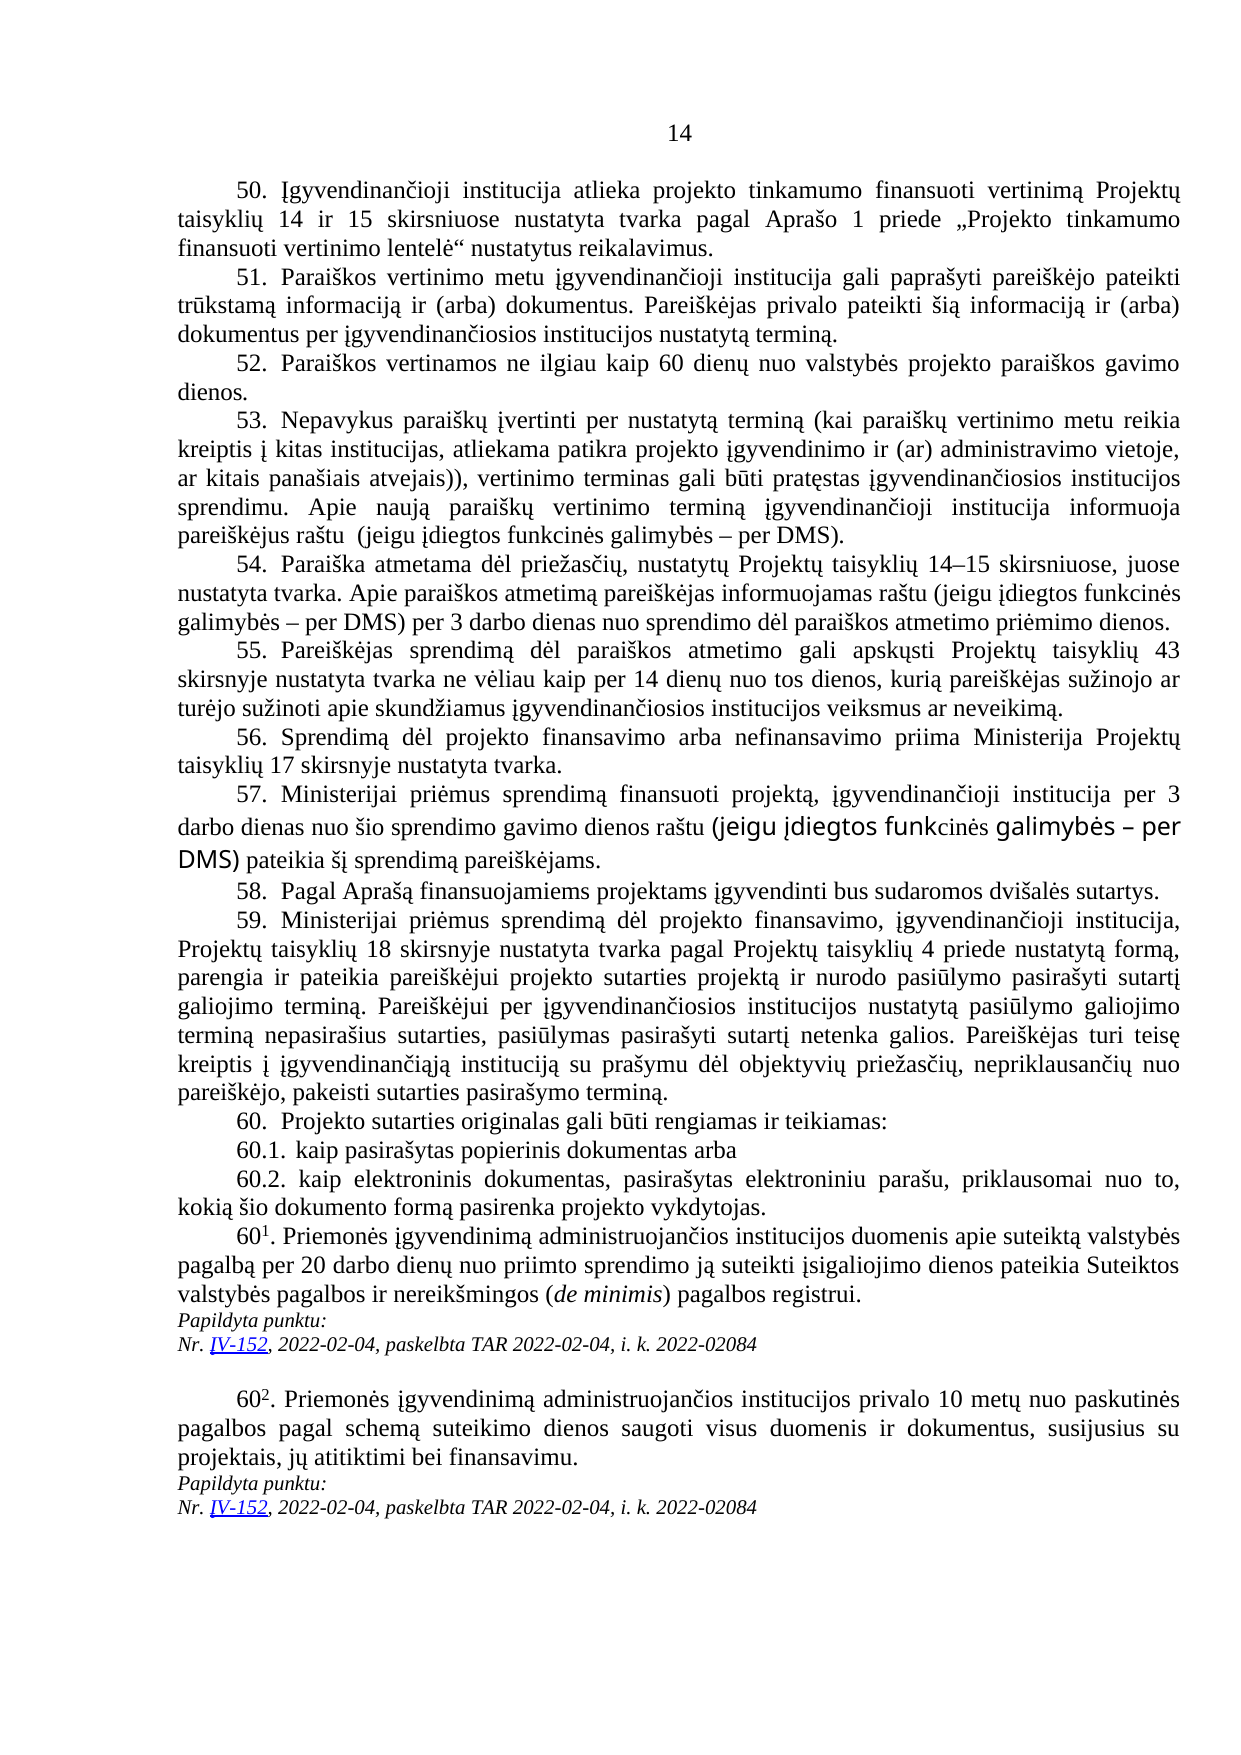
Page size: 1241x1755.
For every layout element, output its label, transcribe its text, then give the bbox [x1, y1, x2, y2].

text 56. Sprendimą dėl projekto finansavimo arba nefinansavimo priima Ministerija Projektų taisyklių 17 skirsnyje nustatyta tvarka. [177, 722, 1181, 779]
text 59. Ministerijai priėmus sprendimą dėl projekto finansavimo, įgyvendinančioji institucija, Projektų taisyklių 18 skirsnyje nustatyta tvarka pagal Projektų taisyklių 4 priede nustatytą formą, parengia ir pateikia pareiškėjui projekto sutarties projektą ir nurodo pasiūlymo pasirašyti sutartį galiojimo terminą. Pareiškėjui per įgyvendinančiosios institucijos nustatytą pasiūlymo galiojimo terminą nepasirašius sutarties, pasiūlymas pasirašyti sutartį netenka galios. Pareiškėjas turi teisę kreiptis į įgyvendinančiąją instituciją su prašymu dėl objektyvių priežasčių, nepriklausančių nuo pareiškėjo, pakeisti sutarties pasirašymo terminą. [177, 905, 1181, 1106]
text Nr. ĮV-152, 2022-02-04, paskelbta TAR 2022-02-04, i. k. 2022-02084 [177, 1332, 1181, 1356]
text Papildyta punktu: [177, 1471, 1181, 1495]
text 50. Įgyvendinančioji institucija atlieka projekto tinkamumo finansuoti vertinimą Projektų taisyklių 14 ir 15 skirsniuose nustatyta tvarka pagal Aprašo 1 priede „Projekto tinkamumo finansuoti vertinimo lentelė“ nustatytus reikalavimus. [177, 176, 1181, 262]
text 60. Projekto sutarties originalas gali būti rengiamas ir teikiamas: [177, 1106, 1181, 1135]
text 57. Ministerijai priėmus sprendimą finansuoti projektą, įgyvendinančioji institucija per 3 darbo dienas nuo šio sprendimo gavimo dienos raštu (jeigu įdiegtos funkcinės galimybės – per DMS) pateikia šį sprendimą pareiškėjams. [177, 779, 1181, 876]
text Nr. ĮV-152, 2022-02-04, paskelbta TAR 2022-02-04, i. k. 2022-02084 [177, 1495, 1181, 1519]
text 601. Priemonės įgyvendinimą administruojančios institucijos duomenis apie suteiktą valstybės pagalbą per 20 darbo dienų nuo priimto sprendimo ją suteikti įsigaliojimo dienos pateikia Suteiktos valstybės pagalbos ir nereikšmingos (de minimis) pagalbos registrui. [177, 1221, 1181, 1307]
text 58. Pagal Aprašą finansuojamiems projektams įgyvendinti bus sudaromos dvišalės sutartys. [177, 876, 1181, 905]
text 51. Paraiškos vertinimo metu įgyvendinančioji institucija gali paprašyti pareiškėjo pateikti trūkstamą informaciją ir (arba) dokumentus. Pareiškėjas privalo pateikti šią informaciją ir (arba) dokumentus per įgyvendinančiosios institucijos nustatytą terminą. [177, 262, 1181, 348]
text 54. Paraiška atmetama dėl priežasčių, nustatytų Projektų taisyklių 14–15 skirsniuose, juose nustatyta tvarka. Apie paraiškos atmetimą pareiškėjas informuojamas raštu (jeigu įdiegtos funkcinės galimybės – per DMS) per 3 darbo dienas nuo sprendimo dėl paraiškos atmetimo priėmimo dienos. [177, 549, 1181, 636]
text 53. Nepavykus paraiškų įvertinti per nustatytą terminą (kai paraiškų vertinimo metu reikia kreiptis į kitas institucijas, atliekama patikra projekto įgyvendinimo ir (ar) administravimo vietoje, ar kitais panašiais atvejais)), vertinimo terminas gali būti pratęstas įgyvendinančiosios institucijos sprendimu. Apie naują paraiškų vertinimo terminą įgyvendinančioji institucija informuoja pareiškėjus raštu (jeigu įdiegtos funkcinės galimybės – per DMS). [177, 406, 1181, 549]
text 60.2. kaip elektroninis dokumentas, pasirašytas elektroniniu parašu, priklausomai nuo to, kokią šio dokumento formą pasirenka projekto vykdytojas. [177, 1164, 1181, 1221]
text 60.1. kaip pasirašytas popierinis dokumentas arba [177, 1135, 1181, 1164]
text Papildyta punktu: [177, 1307, 1181, 1332]
text 52. Paraiškos vertinamos ne ilgiau kaip 60 dienų nuo valstybės projekto paraiškos gavimo dienos. [177, 348, 1181, 406]
text 602. Priemonės įgyvendinimą administruojančios institucijos privalo 10 metų nuo paskutinės pagalbos pagal schemą suteikimo dienos saugoti visus duomenis ir dokumentus, susijusius su projektais, jų atitiktimi bei finansavimu. [177, 1384, 1181, 1471]
text 55. Pareiškėjas sprendimą dėl paraiškos atmetimo gali apskųsti Projektų taisyklių 43 skirsnyje nustatyta tvarka ne vėliau kaip per 14 dienų nuo tos dienos, kurią pareiškėjas sužinojo ar turėjo sužinoti apie skundžiamus įgyvendinančiosios institucijos veiksmus ar neveikimą. [177, 636, 1181, 722]
